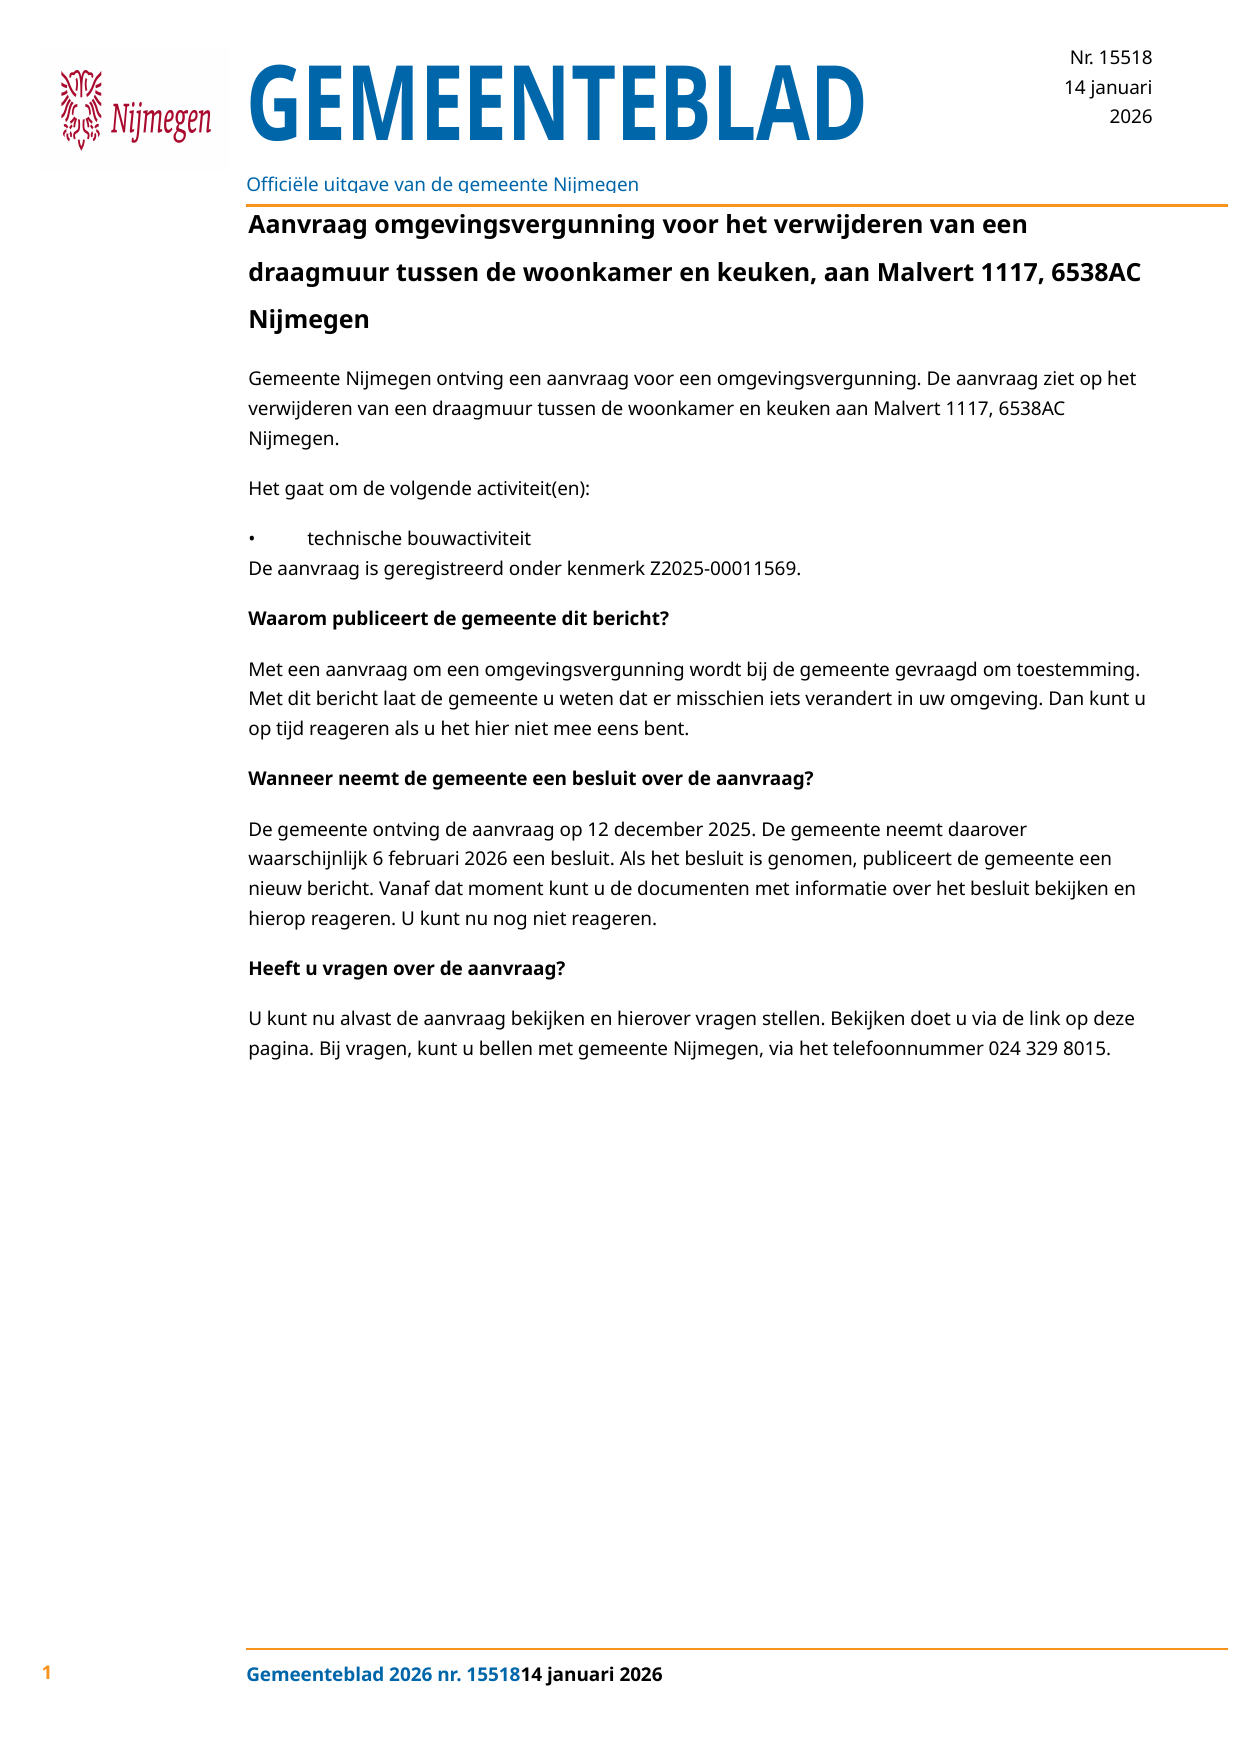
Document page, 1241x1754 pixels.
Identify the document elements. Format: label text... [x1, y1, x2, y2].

text De aanvraag is geregistreerd onder kenmerk Z2025-00011569. [248, 555, 1152, 581]
list technische bouwactiviteit [248, 526, 1152, 551]
text Waarom publiceert de gemeente dit bericht? [248, 606, 1152, 631]
text Met een aanvraag om een omgevingsvergunning wordt bij de gemeente gevraagd om toestemming. Met dit bericht laat de gemeente u weten dat er misschien iets verandert in uw omgeving. Dan kunt u op tijd reageren als u het hier niet mee eens bent. [248, 656, 1152, 741]
text Aanvraag omgevingsvergunning voor het verwijderen van een draagmuur tussen de woonkamer en keuken, aan Malvert 1117, 6538AC Nijmegen [248, 207, 1152, 336]
text Wanneer neemt de gemeente een besluit over de aanvraag? [248, 766, 1152, 791]
text Het gaat om de volgende activiteit(en): [248, 475, 1152, 501]
text Heeft u vragen over de aanvraag? [248, 955, 1152, 981]
picture [41, 47, 231, 172]
text Gemeente Nijmegen ontving een aanvraag voor een omgevingsvergunning. De aanvraag ziet op het verwijderen van een draagmuur tussen de woonkamer en keuken aan Malvert 1117, 6538AC Nijmegen. [248, 366, 1152, 450]
text De gemeente ontving de aanvraag op 12 december 2025. De gemeente neemt daarover waarschijnlijk 6 februari 2026 een besluit. Als het besluit is genomen, publiceert de gemeente een nieuw bericht. Vanaf dat moment kunt u de documenten met informatie over het besluit bekijken en hierop reageren. U kunt nu nog niet reageren. [248, 816, 1152, 930]
text U kunt nu alvast de aanvraag bekijken en hierover vragen stellen. Bekijken doet u via de link op deze pagina. Bij vragen, kunt u bellen met gemeente Nijmegen, via het telefoonnummer 024 329 8015. [248, 1006, 1152, 1061]
